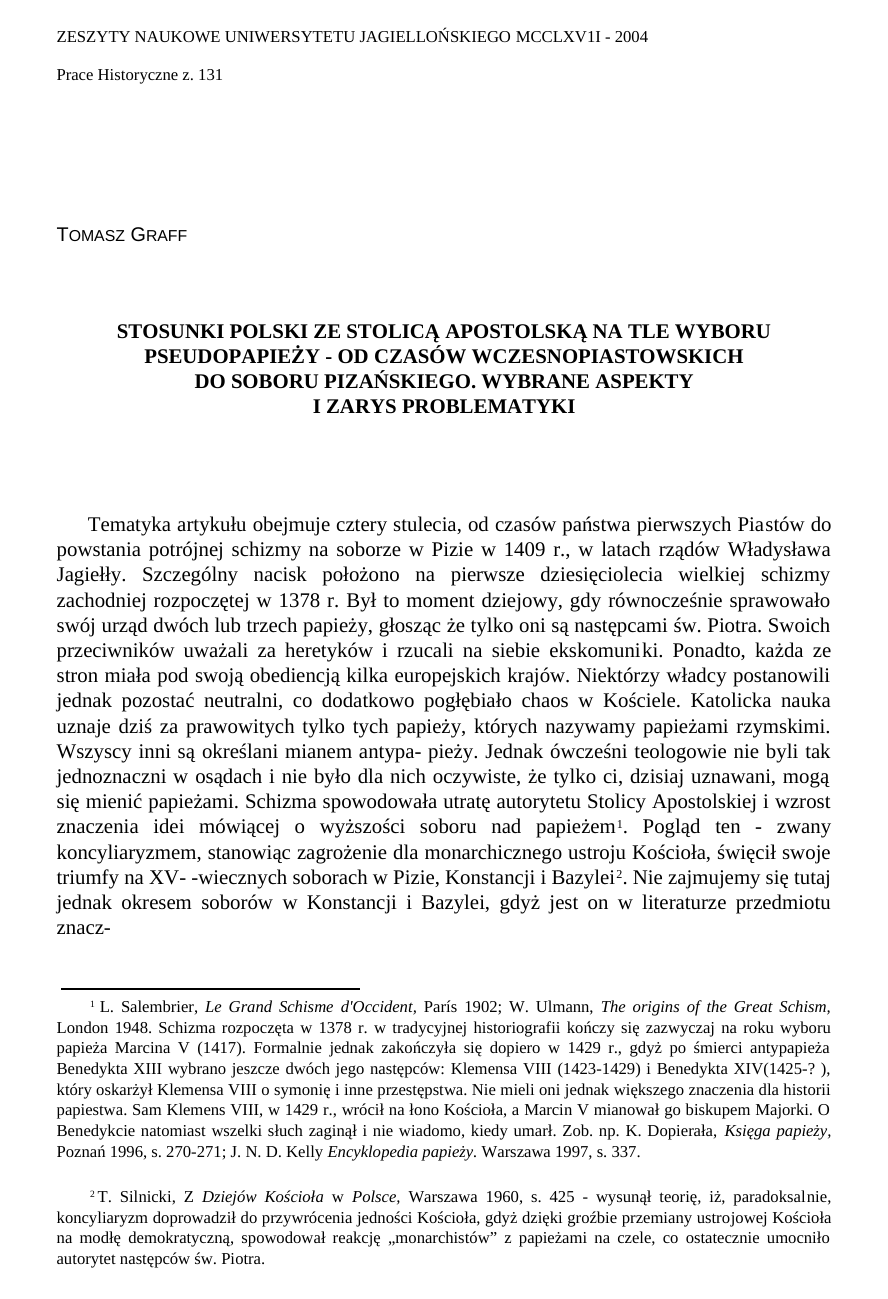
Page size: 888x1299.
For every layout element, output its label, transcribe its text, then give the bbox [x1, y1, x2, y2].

text ZESZYTY NAUKOWE UNIWERSYTETU JAGIELLOŃSKIEGO MCCLXV1I - 2004 [56, 27, 831, 46]
text STOSUNKI POLSKI ZE STOLICĄ APOSTOLSKĄ NA TLE WYBORU PSEUDOPAPIEŻY - OD CZASÓW WCZESNOPIASTOWSKICH DO SOBORU PIZAŃSKIEGO. WYBRANE ASPEKTY [56, 318, 831, 393]
subtitle I ZARYS PROBLEMATYKI [56, 394, 831, 418]
text 2 T. Silnicki, Z Dziejów Kościoła w Polsce, Warszawa 1960, s. 425 - wysunął teorię, iż, paradoksal­nie, koncyliaryzm doprowadził do przywrócenia jedności Kościoła, gdyż dzięki groźbie przemiany ustro­jowej Kościoła na modłę demokratyczną, spowodował reakcję „monarchistów” z papieżami na czele, co ostatecznie umocniło autorytet następców św. Piotra. [56, 1187, 831, 1268]
text Tematyka artykułu obejmuje cztery stulecia, od czasów państwa pierwszych Pia­stów do powstania potrójnej schizmy na soborze w Pizie w 1409 r., w latach rządów Władysława Jagiełły. Szczególny nacisk położono na pierwsze dziesięciolecia wielkiej schizmy zachodniej rozpoczętej w 1378 r. Był to moment dziejowy, gdy równocześnie sprawowało swój urząd dwóch lub trzech papieży, głosząc że tylko oni są następcami św. Piotra. Swoich przeciwników uważali za heretyków i rzucali na siebie ekskomuni­ki. Ponadto, każda ze stron miała pod swoją obediencją kilka europejskich krajów. Niektórzy władcy postanowili jednak pozostać neutralni, co dodatkowo pogłębiało chaos w Kościele. Katolicka nauka uznaje dziś za prawowitych tylko tych papieży, których nazywamy papieżami rzymskimi. Wszyscy inni są określani mianem antypa- pieży. Jednak ówcześni teologowie nie byli tak jednoznaczni w osądach i nie było dla nich oczywiste, że tylko ci, dzisiaj uznawani, mogą się mienić papieżami. Schizma spowodowała utratę autorytetu Stolicy Apostolskiej i wzrost znaczenia idei mówiącej o wyższości soboru nad papieżem1. Pogląd ten - zwany koncyliaryzmem, stanowiąc zagrożenie dla monarchicznego ustroju Kościoła, święcił swoje triumfy na XV- -wiecznych soborach w Pizie, Konstancji i Bazylei2. Nie zajmujemy się tutaj jednak okresem soborów w Konstancji i Bazylei, gdyż jest on w literaturze przedmiotu znacz- [56, 512, 831, 939]
text Tomasz Graff [56, 223, 831, 246]
text 1 L. Salembrier, Le Grand Schisme d'Occident, París 1902; W. Ulmann, The origins of the Great Schism, London 1948. Schizma rozpoczęta w 1378 r. w tradycyjnej historiografii kończy się zazwyczaj na roku wyboru papieża Marcina V (1417). Formalnie jednak zakończyła się dopiero w 1429 r., gdyż po śmierci antypapieża Benedykta XIII wybrano jeszcze dwóch jego następców: Klemensa VIII (1423-1429) i Benedykta XIV(1425-? ), który oskarżył Klemensa VIII o symonię i inne przestępstwa. Nie mieli oni jednak większego znaczenia dla historii papiestwa. Sam Klemens VIII, w 1429 r., wrócił na łono Kościoła, a Marcin V mianował go biskupem Majorki. O Benedykcie natomiast wszelki słuch zaginął i nie wiadomo, kiedy umarł. Zob. np. K. Dopierała, Księga papieży, Poznań 1996, s. 270-271; J. N. D. Kelly Encyklo­pedia papieży. Warszawa 1997, s. 337. [56, 997, 831, 1161]
text Prace Historyczne z. 131 [56, 65, 831, 84]
